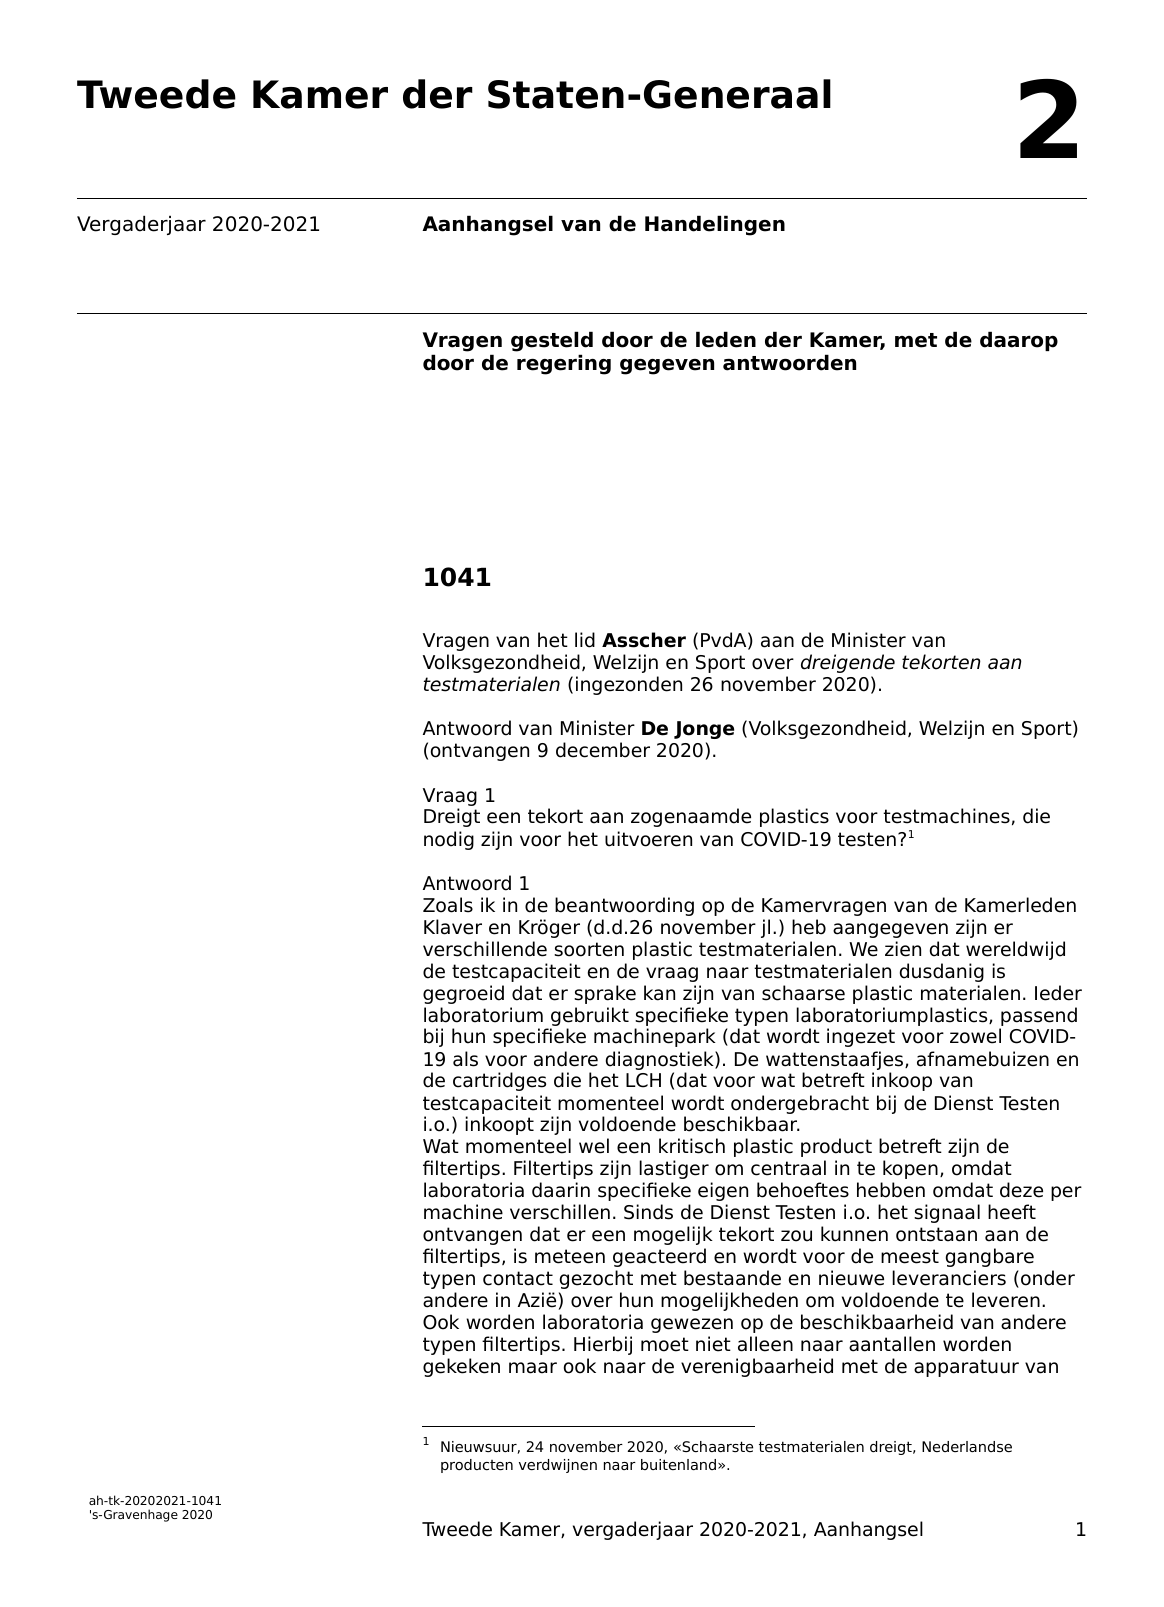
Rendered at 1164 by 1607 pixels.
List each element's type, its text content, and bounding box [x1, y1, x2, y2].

text Vragen van het lid Asscher (PvdA) aan de Minister van Volksgezondheid, Welzijn en Sport over dreigende tekorten aan testmaterialen (ingezonden 26 november 2020). [422, 630, 1087, 696]
table_header Tweede Kamer der Staten-Generaal [77, 59, 886, 198]
text Dreigt een tekort aan zogenaamde plastics voor testmachines, die nodig zijn voor het uitvoeren van COVID-19 testen? [422, 806, 1087, 850]
table_cell Vragen gesteld door de leden der Kamer, met de daarop door de regering gegeven antwoorden [422, 314, 1087, 375]
table_cell Vergaderjaar 2020-2021 [77, 199, 422, 313]
text Antwoord van Minister De Jonge (Volksgezondheid, Welzijn en Sport) (ontvangen 9 december 2020). [422, 718, 1087, 762]
text Wat momenteel wel een kritisch plastic product betreft zijn de filtertips. Filtertips zijn lastiger om centraal in te kopen, omdat laboratoria daarin specifieke eigen behoeftes hebben omdat deze per machine verschillen. Sinds de Dienst Testen i.o. het signaal heeft ontvangen dat er een mogelijk tekort zou kunnen ontstaan aan de filtertips, is meteen geacteerd en wordt voor de meest gangbare typen contact gezocht met bestaande en nieuwe leveranciers (onder andere in Azië) over hun mogelijkheden om voldoende te leveren. Ook worden laboratoria gewezen op de beschikbaarheid van andere typen filtertips. Hierbij moet niet alleen naar aantallen worden gekeken maar ook naar de verenigbaarheid met de apparatuur van [422, 1136, 1087, 1378]
text Vraag 1 [422, 784, 1087, 806]
table_header 2 [886, 59, 1087, 198]
text Nieuwsuur, 24 november 2020, «Schaarste testmaterialen dreigt, Nederlandse producten verdwijnen naar buitenland». [422, 1435, 1087, 1474]
table_cell Aanhangsel van de Handelingen [422, 199, 1087, 313]
text ah-tk-20202021-1041 [88, 1494, 323, 1508]
text Zoals ik in de beantwoording op de Kamervragen van de Kamerleden Klaver en Kröger (d.d.26 november jl.) heb aangegeven zijn er verschillende soorten plastic testmaterialen. We zien dat wereldwijd de testcapaciteit en de vraag naar testmaterialen dusdanig is gegroeid dat er sprake kan zijn van schaarse plastic materialen. Ieder laboratorium gebruikt specifieke typen laboratoriumplastics, passend bij hun specifieke machinepark (dat wordt ingezet voor zowel COVID-19 als voor andere diagnostiek). De wattenstaafjes, afnamebuizen en de cartridges die het LCH (dat voor wat betreft inkoop van testcapaciteit momenteel wordt ondergebracht bij de Dienst Testen i.o.) inkoopt zijn voldoende beschikbaar. [422, 894, 1087, 1136]
text 's-Gravenhage 2020 [88, 1508, 323, 1522]
text 1041 [422, 563, 1087, 592]
text Antwoord 1 [422, 873, 1087, 894]
table_cell [77, 314, 422, 375]
